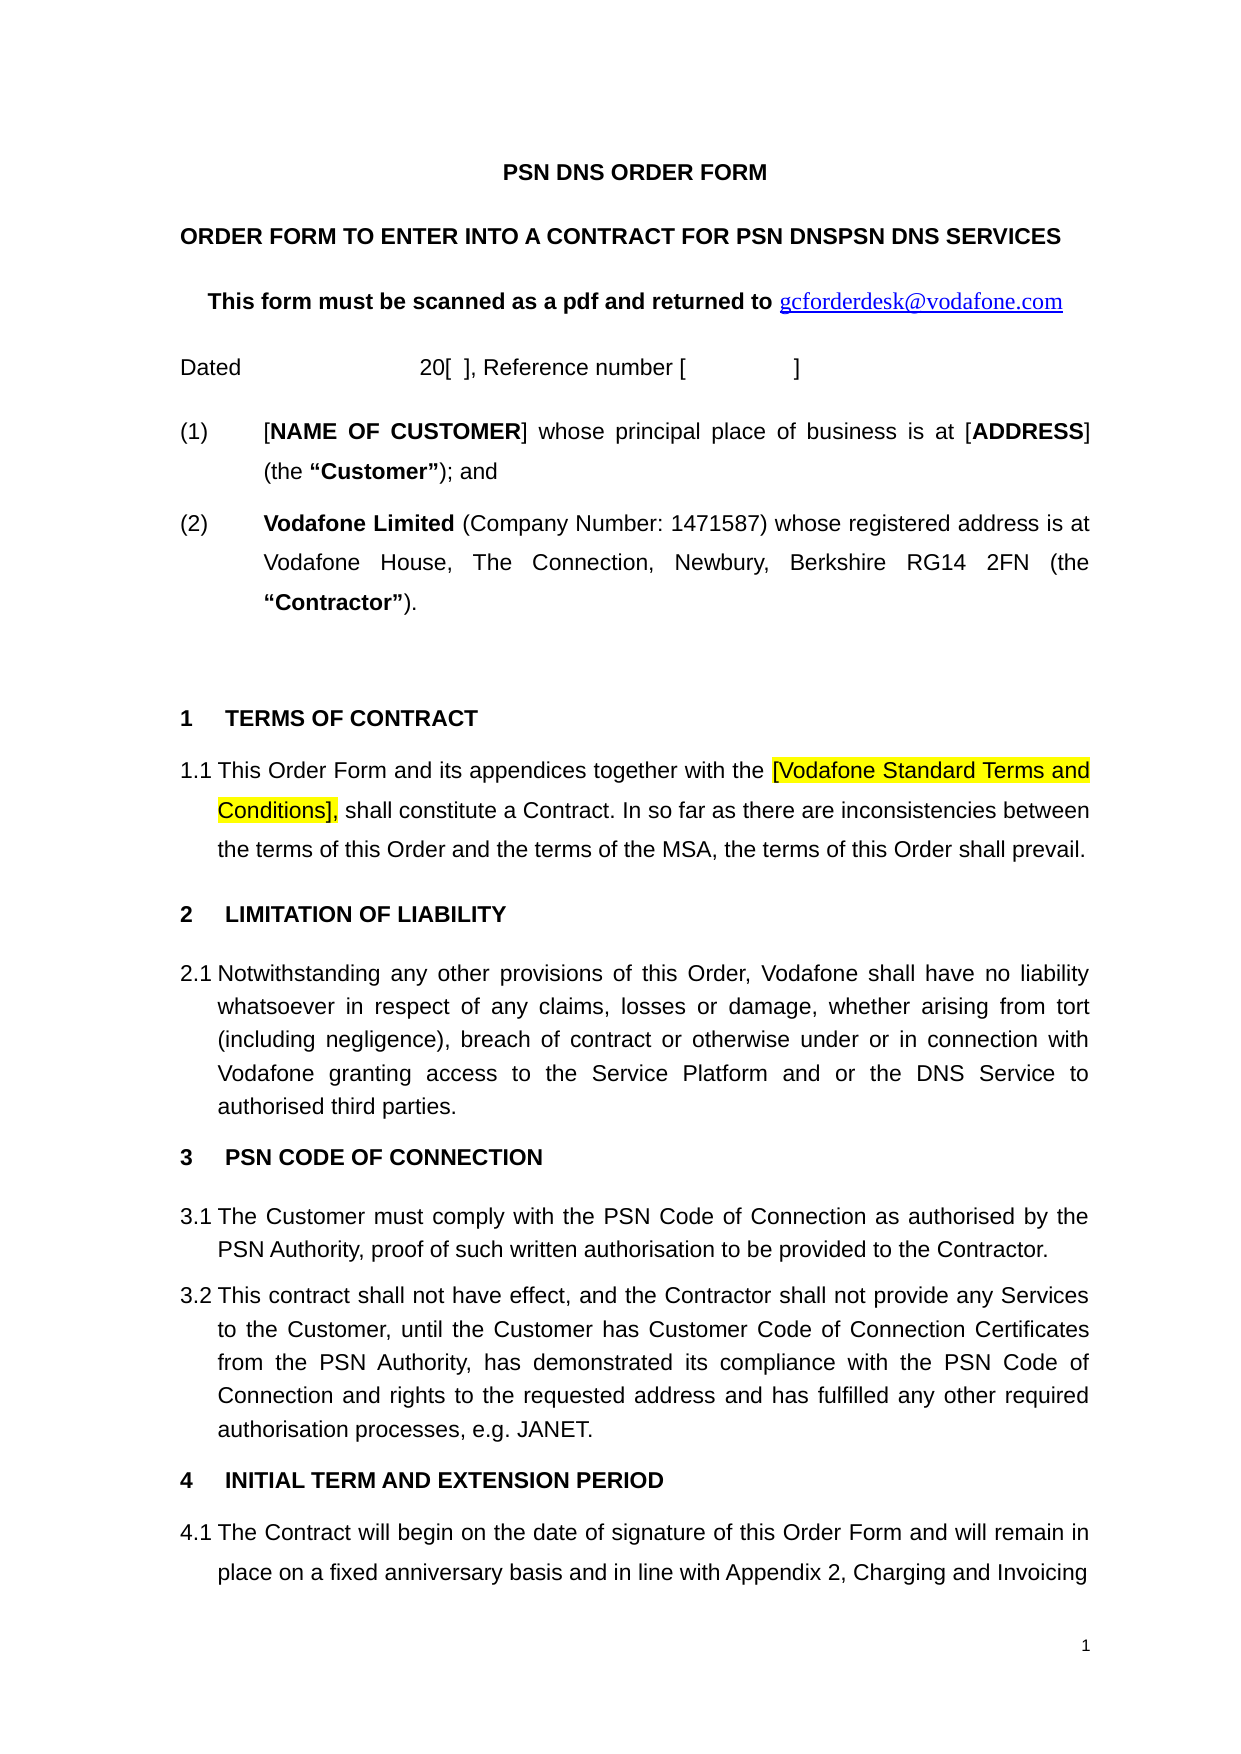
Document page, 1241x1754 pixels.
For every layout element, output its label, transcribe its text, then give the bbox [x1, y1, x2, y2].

subtitle The Contract will begin on the date of signature of this Order Form and will remain in place on a fixed anniversary basis and in line with Appendix 2, Charging and Invoicing [180, 1519, 1090, 1585]
text Dated 20[ ], Reference number [ ] [180, 354, 1090, 380]
text PSN DNS ORDER FORM [180, 158, 1090, 185]
subtitle PSN CODE OF CONNECTION [180, 1144, 1090, 1171]
subtitle INITIAL TERM AND EXTENSION PERIOD [180, 1467, 1090, 1493]
subtitle The Customer must comply with the PSN Code of Connection as authorised by the PSN Authority, proof of such written authorisation to be provided to the Contractor. [180, 1196, 1090, 1263]
subtitle Notwithstanding any other provisions of this Order, Vodafone shall have no liability whatsoever in respect of any claims, losses or damage, whether arising from tort (including negligence), breach of contract or otherwise under or in connection with Vodafone granting access to the Service Platform and or the DNS Service to authorised third parties. [180, 952, 1090, 1119]
subtitle TERMS OF CONTRACT [180, 705, 1090, 731]
subtitle LIMITATION OF LIABILITY [180, 901, 1090, 927]
subtitle This contract shall not have effect, and the Contractor shall not provide any Services to the Customer, until the Customer has Customer Code of Connection Certificates from the PSN Authority, has demonstrated its compliance with the PSN Code of Connection and rights to the requested address and has fulfilled any other required authorisation processes, e.g. JANET. [180, 1275, 1090, 1442]
text This form must be scanned as a pdf and returned to gcforderdesk@vodafone.com [180, 287, 1090, 315]
subtitle This Order Form and its appendices together with the [Vodafone Standard Terms and Conditions], shall constitute a Contract. In so far as there are inconsistencies between the terms of this Order and the terms of the MSA, the terms of this Order shall prevail. [180, 757, 1090, 862]
text (1) [NAME OF CUSTOMER] whose principal place of business is at [ADDRESS] (the “Customer”); and [180, 418, 1090, 484]
text ORDER FORM TO ENTER INTO A CONTRACT FOR PSN DNSPSN DNS SERVICES [180, 223, 1090, 249]
text (2) Vodafone Limited (Company Number: 1471587) whose registered address is at Vodafone House, The Connection, Newbury, Berkshire RG14 2FN (the “Contractor”). [180, 510, 1090, 615]
